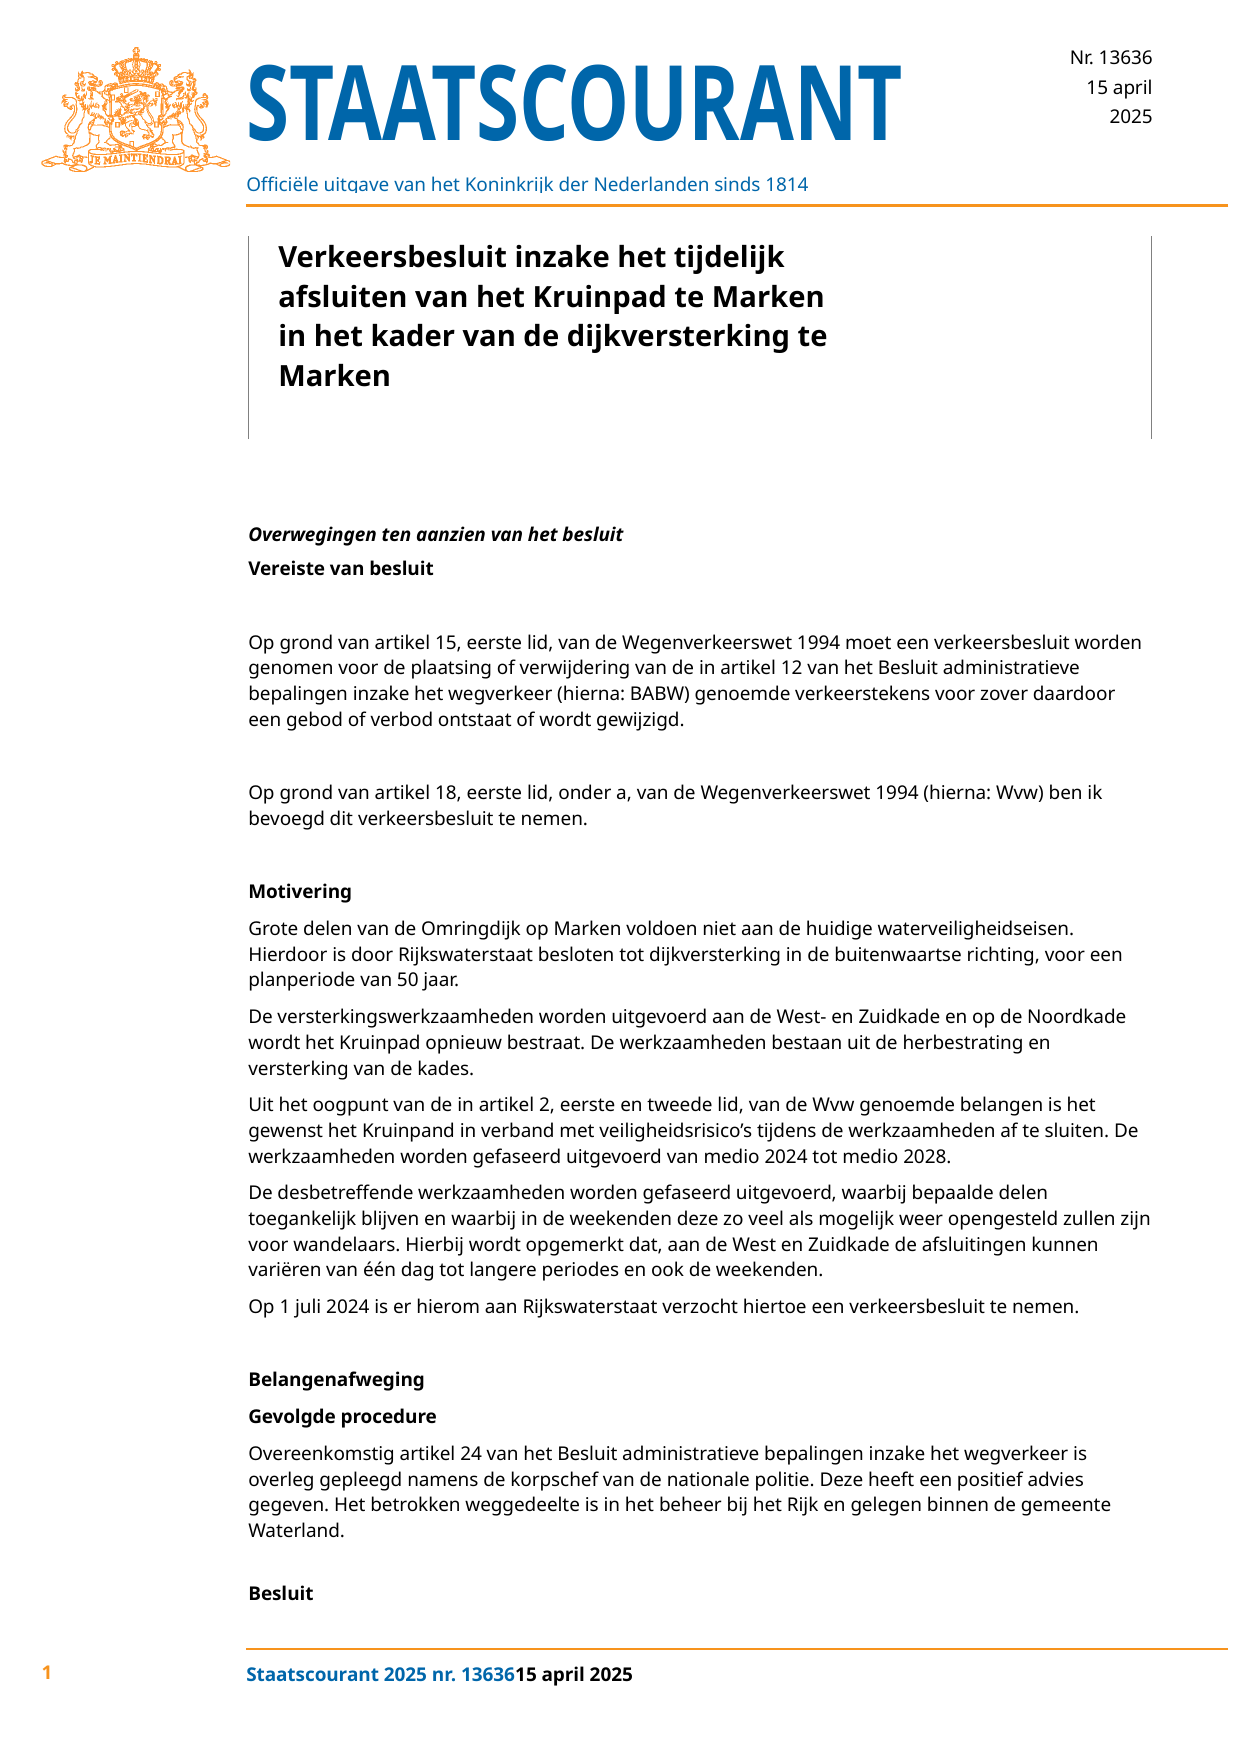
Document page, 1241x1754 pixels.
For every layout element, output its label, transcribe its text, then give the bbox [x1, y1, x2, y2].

text De versterkingswerkzaamheden worden uitgevoerd aan de West- en Zuidkade en op de Noordkade wordt het Kruinpad opnieuw bestraat. De werkzaamheden bestaan uit de herbestrating en versterking van de kades. [248, 1003, 1152, 1080]
table_header [850, 414, 1151, 439]
text Grote delen van de Omringdijk op Marken voldoen niet aan de huidige waterveiligheidseisen. Hierdoor is door Rijkswaterstaat besloten tot dijkversterking in de buitenwaartse richting, voor een planperiode van 50 jaar. [248, 915, 1152, 992]
text Belangenafweging [248, 1367, 1152, 1392]
table_header [850, 236, 912, 413]
text Overwegingen ten aanzien van het besluit [248, 521, 1152, 547]
picture [41, 47, 231, 172]
text Op grond van artikel 18, eerste lid, onder a, van de Wegenverkeerswet 1994 (hierna: Wvw) ben ik bevoegd dit verkeersbesluit te nemen. [248, 779, 1152, 831]
text Besluit [248, 1580, 1152, 1606]
text Gevolgde procedure [248, 1403, 1152, 1429]
text Op grond van artikel 15, eerste lid, van de Wegenverkeerswet 1994 moet een verkeersbesluit worden genomen voor de plaatsing of verwijdering van de in artikel 12 van het Besluit administratieve bepalingen inzake het wegverkeer (hierna: BABW) genoemde verkeerstekens voor zover daardoor een gebod of verbod ontstaat of wordt gewijzigd. [248, 629, 1152, 732]
picture [912, 236, 1090, 414]
table_header [1090, 236, 1151, 413]
table_header Verkeersbesluit inzake het tijdelijk afsluiten van het Kruinpad te Marken in het kader van de dijkversterking te Marken [249, 236, 850, 439]
text Motivering [248, 878, 1152, 904]
text Vereiste van besluit [248, 556, 1152, 581]
text De desbetreffende werkzaamheden worden gefaseerd uitgevoerd, waarbij bepaalde delen toegankelijk blijven en waarbij in de weekenden deze zo veel als mogelijk weer opengesteld zullen zijn voor wandelaars. Hierbij wordt opgemerkt dat, aan de West en Zuidkade de afsluitingen kunnen variëren van één dag tot langere periodes en ook de weekenden. [248, 1179, 1152, 1282]
text Op 1 juli 2024 is er hierom aan Rijkswaterstaat verzocht hiertoe een verkeersbesluit te nemen. [248, 1293, 1152, 1319]
text Uit het oogpunt van de in artikel 2, eerste en tweede lid, van de Wvw genoemde belangen is het gewenst het Kruinpand in verband met veiligheidsrisico’s tijdens de werkzaamheden af te sluiten. De werkzaamheden worden gefaseerd uitgevoerd van medio 2024 tot medio 2028. [248, 1091, 1152, 1168]
text Overeenkomstig artikel 24 van het Besluit administratieve bepalingen inzake het wegverkeer is overleg gepleegd namens de korpschef van de nationale politie. Deze heeft een positief advies gegeven. Het betrokken weggedeelte is in het beheer bij het Rijk en gelegen binnen de gemeente Waterland. [248, 1440, 1152, 1543]
